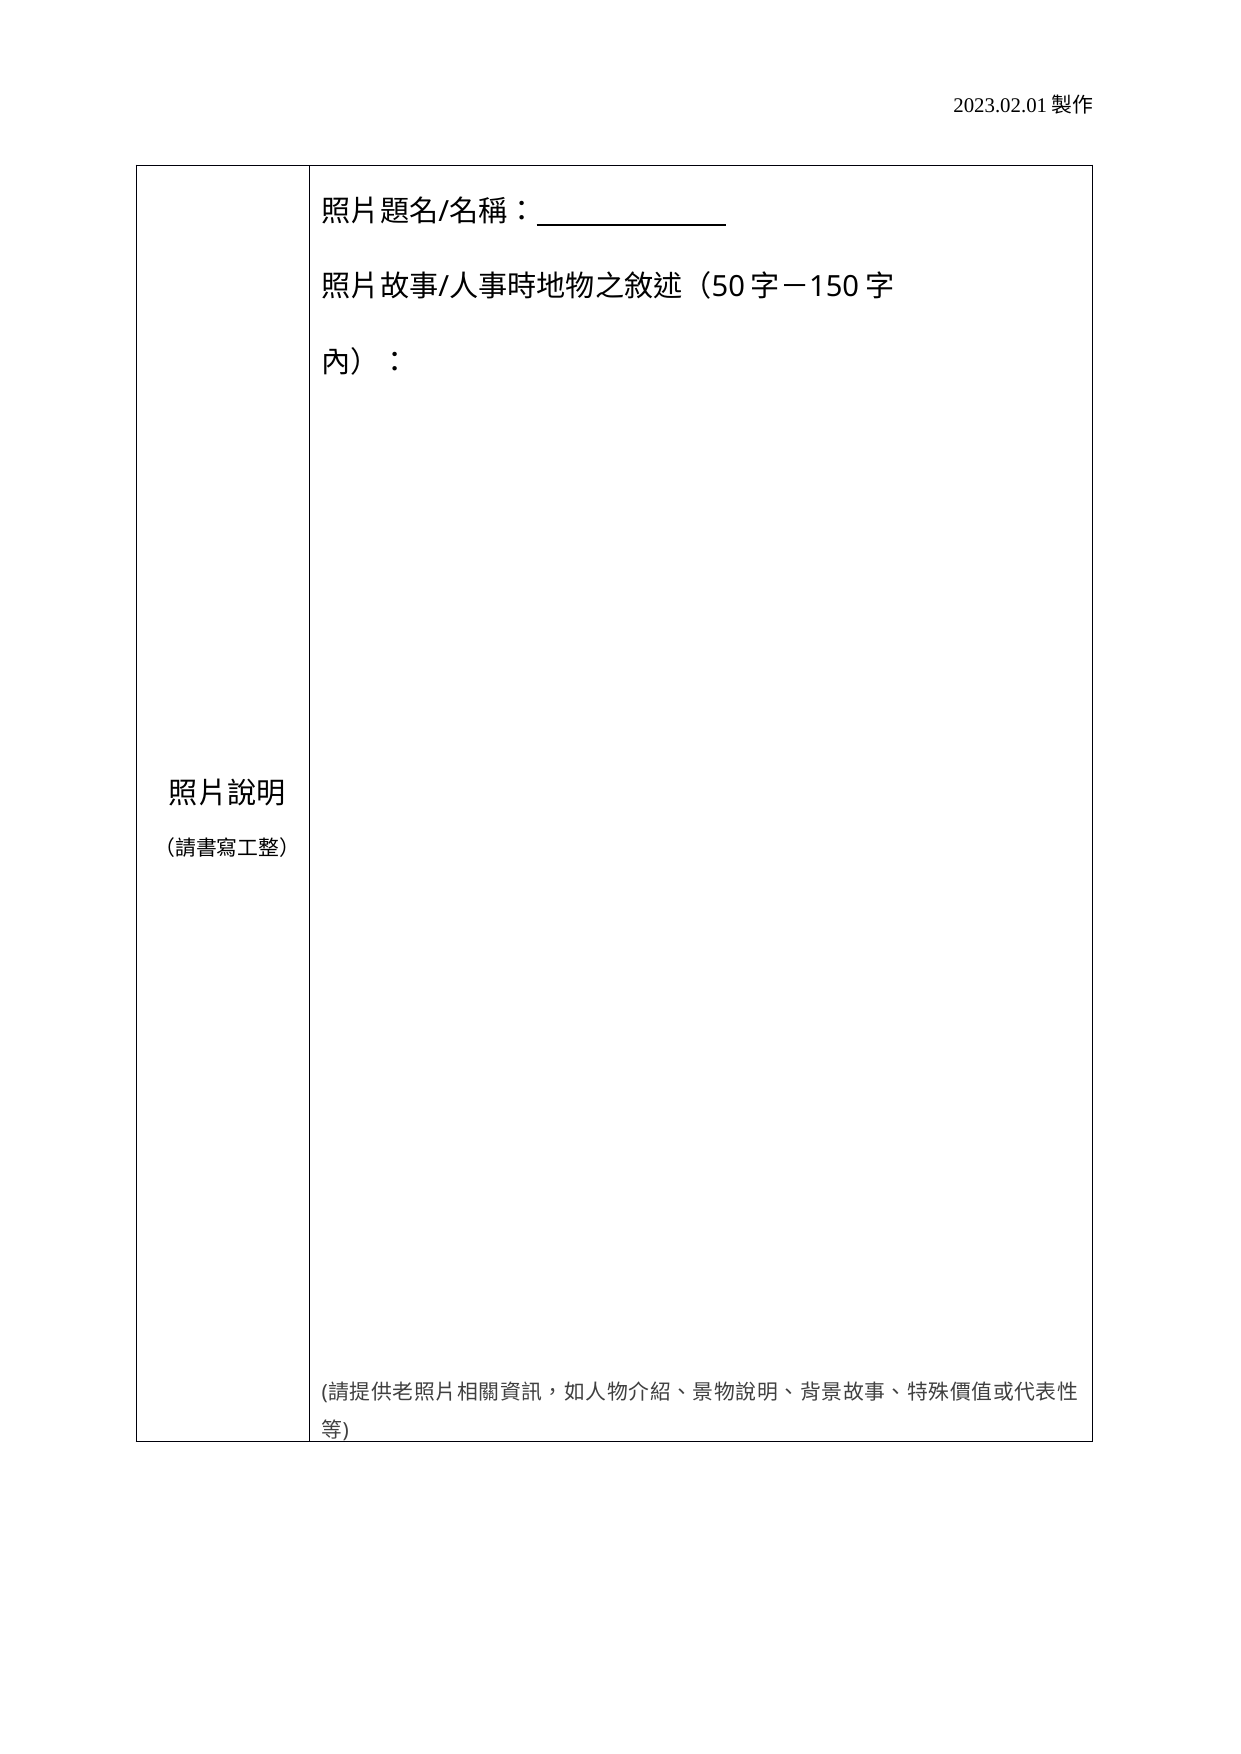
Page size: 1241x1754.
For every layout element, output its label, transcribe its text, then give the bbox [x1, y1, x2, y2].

table_cell 照片題名/名稱： 照片故事/人事時地物之敘述（50字－150字內）： (請提供老照片相關資訊，如人物介紹、景物說明、背景故事、特殊價值或代表性等) [310, 166, 1092, 1441]
table_cell 照片說明 （請書寫工整） [137, 166, 309, 1441]
